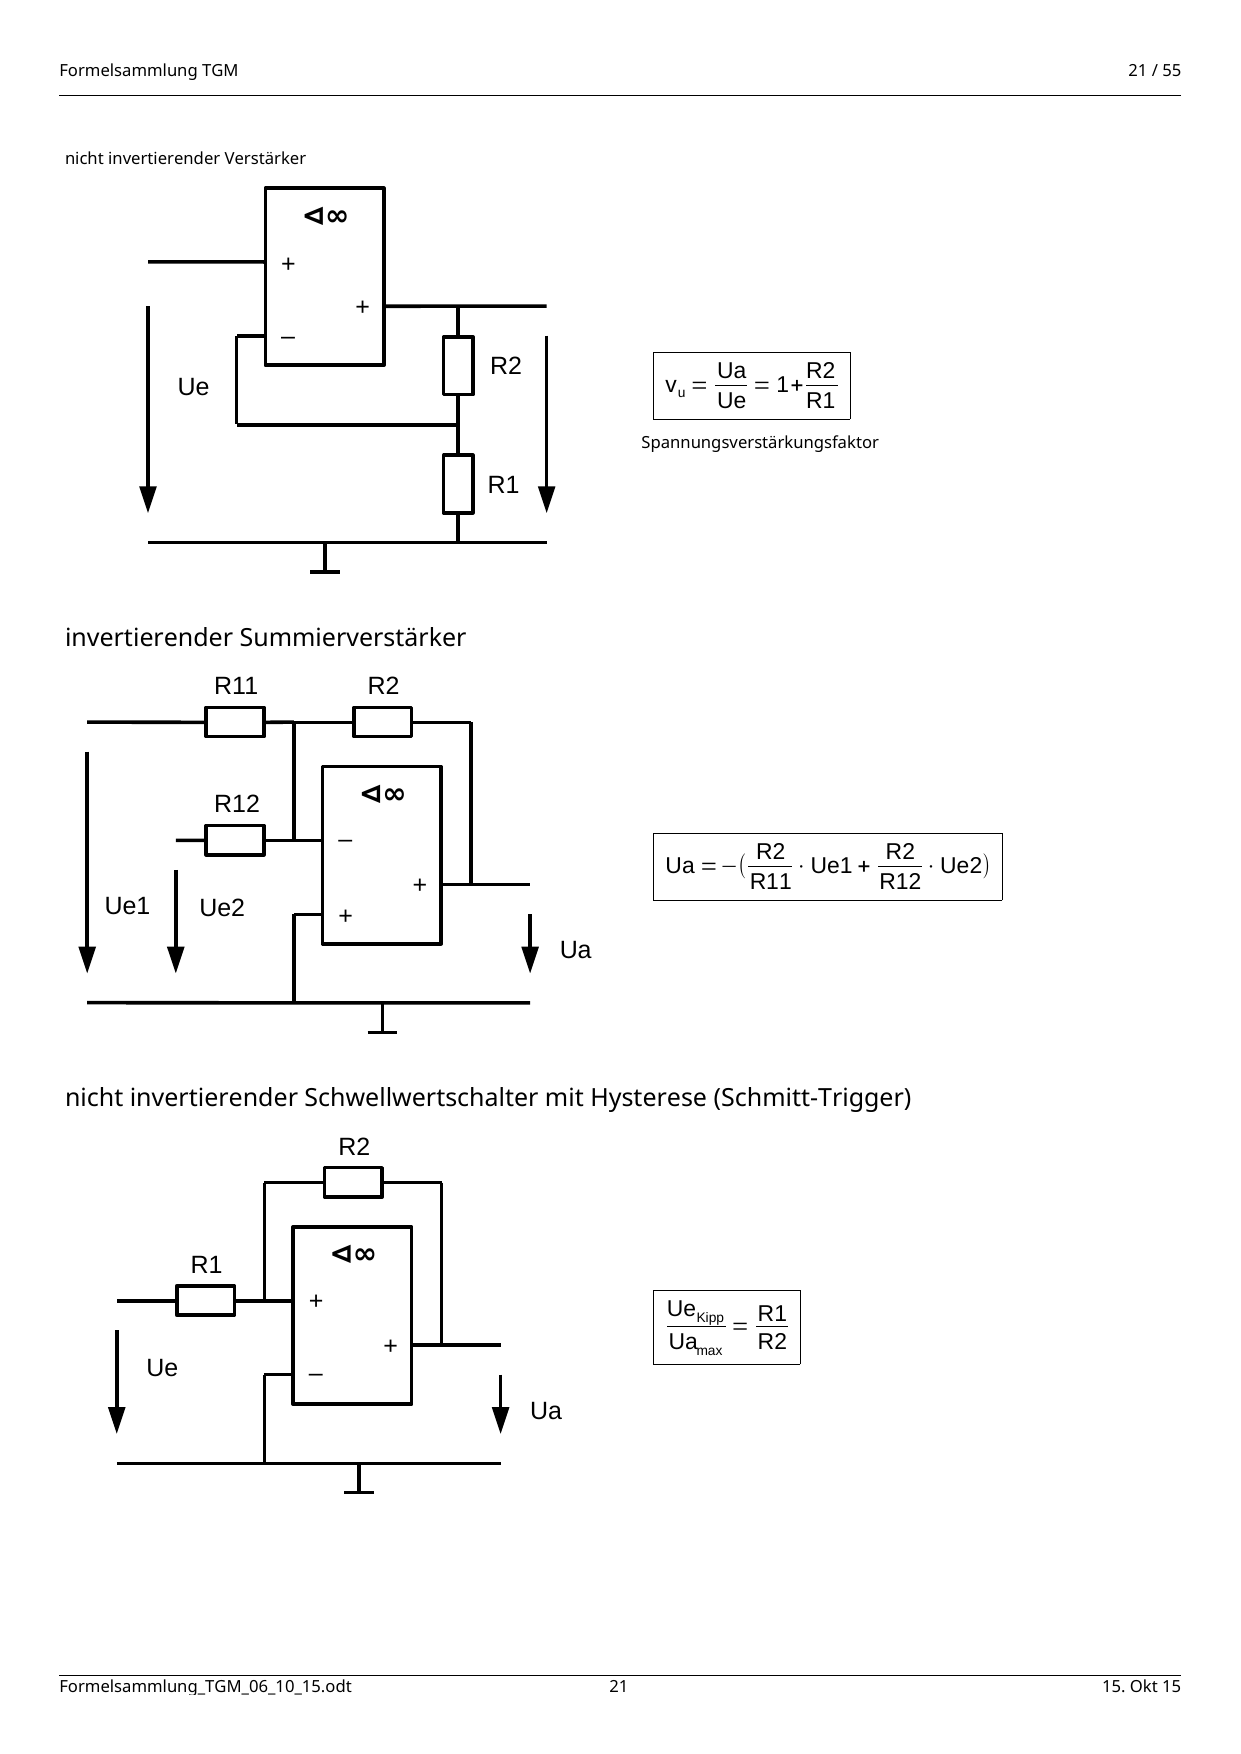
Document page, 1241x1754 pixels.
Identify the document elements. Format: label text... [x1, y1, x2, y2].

table_cell [59, 1119, 636, 1534]
table_cell [636, 1119, 1181, 1534]
table_cell Spannungsverstärkungsfaktor [636, 181, 1181, 613]
table_cell [636, 614, 1181, 659]
table_cell [59, 181, 636, 613]
table_cell [59, 659, 636, 1074]
table_header nicht invertierender Verstärker [59, 136, 636, 181]
table_header [636, 136, 1181, 181]
table_cell invertierender Summierverstärker [59, 614, 636, 659]
table_cell [636, 659, 1181, 1074]
table_cell nicht invertierender Schwellwertschalter mit Hysterese (Schmitt-Trigger) [59, 1074, 1181, 1119]
